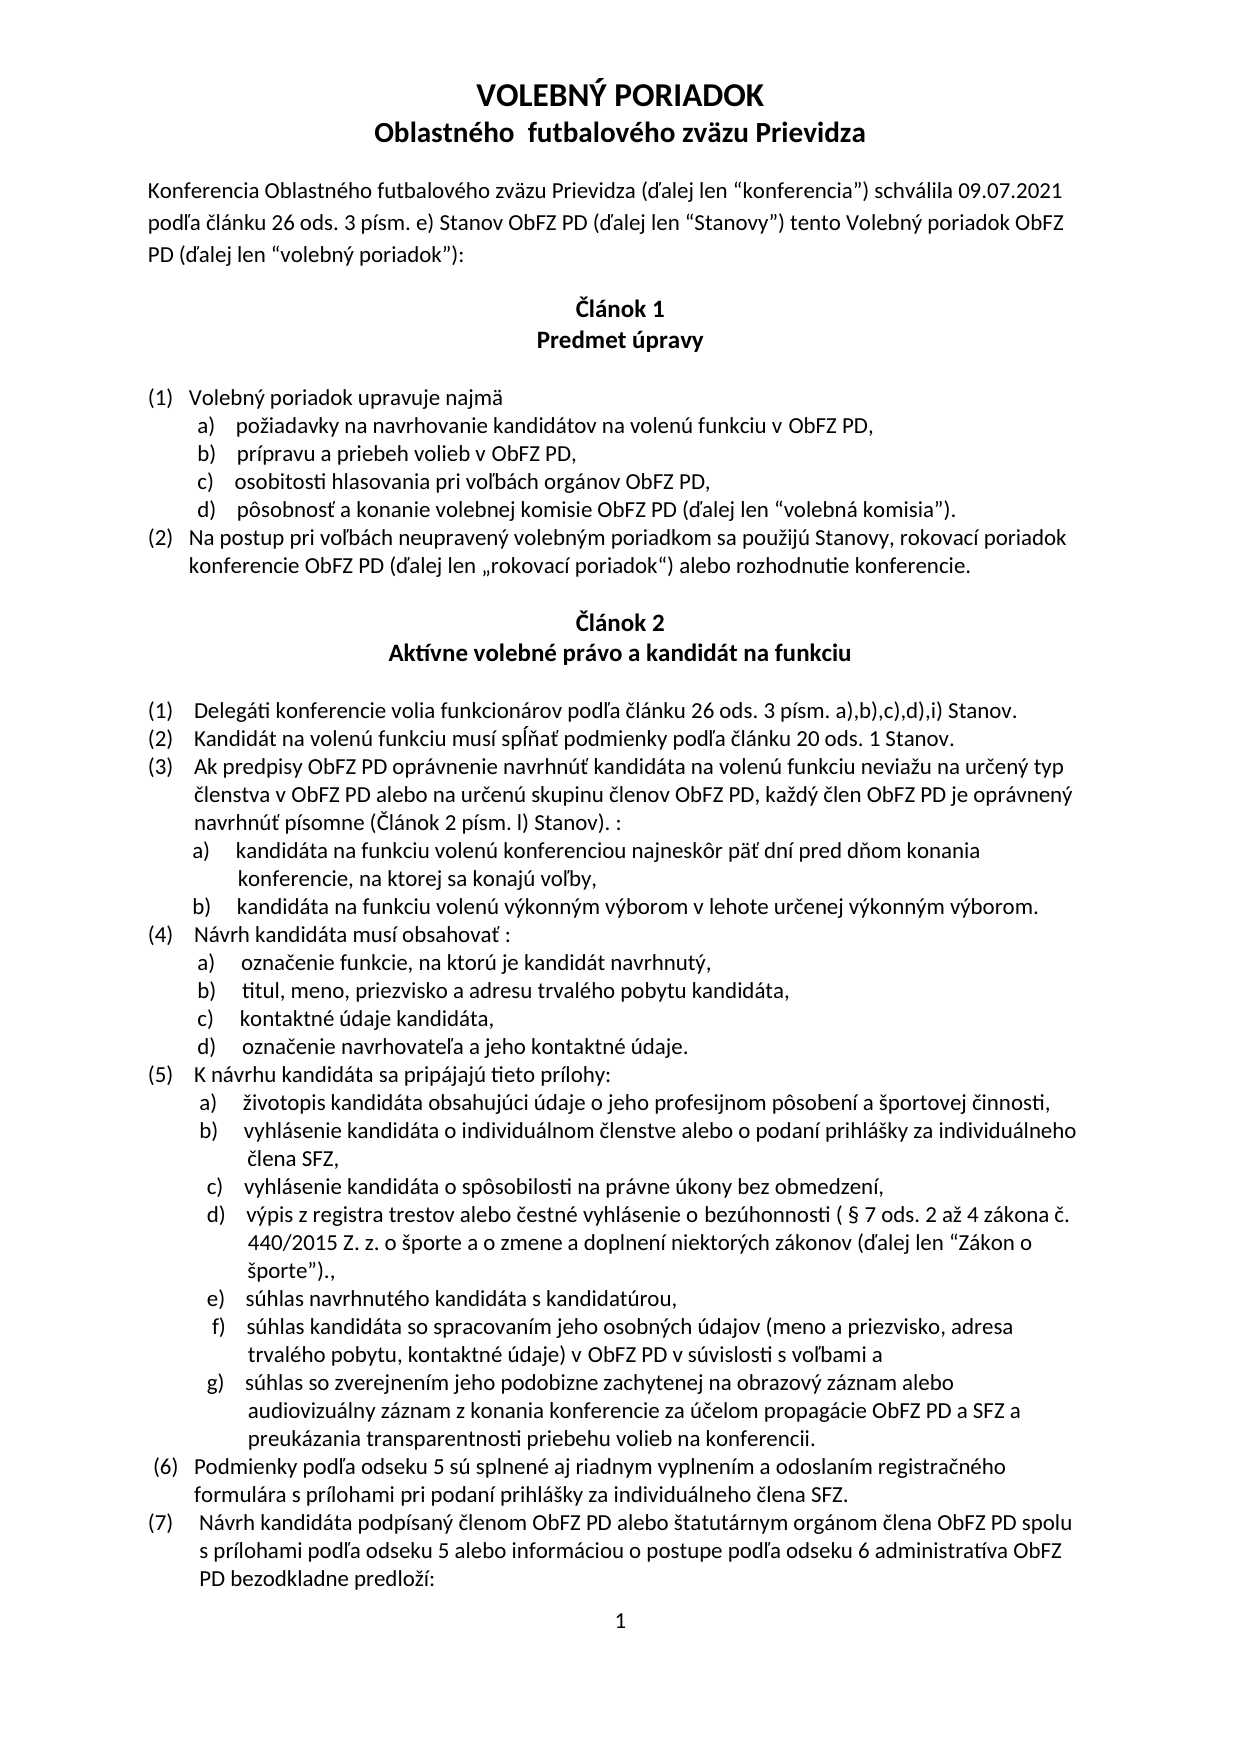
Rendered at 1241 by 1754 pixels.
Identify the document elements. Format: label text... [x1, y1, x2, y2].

text (3) Ak predpisy ObFZ PD oprávnenie navrhnúť kandidáta na volenú funkciu neviažu na určený typ [148, 752, 1093, 780]
text (6) Podmienky podľa odseku 5 sú splnené aj riadnym vyplnením a odoslaním registračného [148, 1452, 1093, 1481]
text s prílohami podľa odseku 5 alebo informáciou o postupe podľa odseku 6 administratíva ObFZ [148, 1537, 1093, 1564]
text Článok 2 [148, 607, 1093, 637]
text f) súhlas kandidáta so spracovaním jeho osobných údajov (meno a priezvisko, adresa [148, 1312, 1093, 1340]
text c) osobitosti hlasovania pri voľbách orgánov ObFZ PD, [148, 467, 1093, 495]
text d) pôsobnosť a konanie volebnej komisie ObFZ PD (ďalej len “volebná komisia”). [148, 495, 1093, 523]
text trvalého pobytu, kontaktné údaje) v ObFZ PD v súvislosti s voľbami a [148, 1340, 1093, 1368]
text a) označenie funkcie, na ktorú je kandidát navrhnutý, [148, 948, 1093, 976]
text konferencie, na ktorej sa konajú voľby, [207, 864, 1093, 892]
text konferencie ObFZ PD (ďalej len „rokovací poriadok“) alebo rozhodnutie konferencie. [148, 551, 1093, 579]
text d) označenie navrhovateľa a jeho kontaktné údaje. [148, 1032, 1093, 1060]
text Konferencia Oblastného futbalového zväzu Prievidza (ďalej len “konferencia”) schválila 09.07.2021 podľa článku 26 ods. 3 písm. e) Stanov ObFZ PD (ďalej len “Stanovy”) tento Volebný poriadok ObFZ PD (ďalej len “volebný poriadok”): [148, 176, 1093, 269]
text d) výpis z registra trestov alebo čestné vyhlásenie o bezúhonnosti ( § 7 ods. 2 až 4 zákona č. [148, 1200, 1093, 1228]
text (1) Volebný poriadok upravuje najmä [148, 383, 1093, 411]
text preukázania transparentnosti priebehu volieb na konferencii. [148, 1424, 1093, 1452]
text (2) Na postup pri voľbách neupravený volebným poriadkom sa použijú Stanovy, rokovací poriadok [148, 523, 1093, 551]
text členstva v ObFZ PD alebo na určenú skupinu členov ObFZ PD, každý člen ObFZ PD je oprávnený [148, 780, 1093, 808]
text b) kandidáta na funkciu volenú výkonným výborom v lehote určenej výkonným výborom. (4) Návrh kandidáta musí obsahovať : [148, 892, 1093, 948]
text a) životopis kandidáta obsahujúci údaje o jeho profesijnom pôsobení a športovej činnosti, [148, 1088, 1093, 1116]
text Článok 1 [148, 294, 1093, 324]
text b) titul, meno, priezvisko a adresu trvalého pobytu kandidáta, [148, 976, 1093, 1004]
text formulára s prílohami pri podaní prihlášky za individuálneho člena SFZ. [148, 1481, 1093, 1508]
text Aktívne volebné právo a kandidát na funkciu [148, 637, 1093, 668]
text b) vyhlásenie kandidáta o individuálnom členstve alebo o podaní prihlášky za individuálneho [148, 1116, 1093, 1144]
text g) súhlas so zverejnením jeho podobizne zachytenej na obrazový záznam alebo [148, 1368, 1093, 1396]
text (2) Kandidát na volenú funkciu musí spĺňať podmienky podľa článku 20 ods. 1 Stanov. [148, 724, 1093, 752]
text a) požiadavky na navrhovanie kandidátov na volenú funkciu v ObFZ PD, [148, 411, 1093, 439]
text (1) Delegáti konferencie volia funkcionárov podľa článku 26 ods. 3 písm. a),b),c),d),i) Stanov. [148, 696, 1093, 724]
text Oblastného futbalového zväzu Prievidza [148, 114, 1093, 150]
text c) vyhlásenie kandidáta o spôsobilosti na právne úkony bez obmedzení, [207, 1172, 1093, 1200]
text PD bezodkladne predloží: [148, 1564, 1093, 1593]
text Predmet úpravy [148, 324, 1093, 355]
text a) kandidáta na funkciu volenú konferenciou najneskôr päť dní pred dňom konania [148, 836, 1093, 864]
text audiovizuálny záznam z konania konferencie za účelom propagácie ObFZ PD a SFZ a [148, 1396, 1093, 1424]
text (7) Návrh kandidáta podpísaný členom ObFZ PD alebo štatutárnym orgánom člena ObFZ PD spolu [148, 1508, 1093, 1537]
text b) prípravu a priebeh volieb v ObFZ PD, [148, 439, 1093, 467]
text 440/2015 Z. z. o športe a o zmene a doplnení niektorých zákonov (ďalej len “Zákon o [148, 1228, 1093, 1256]
text c) kontaktné údaje kandidáta, [148, 1004, 1093, 1032]
text (5) K návrhu kandidáta sa pripájajú tieto prílohy: [148, 1060, 1093, 1088]
text športe”)., [221, 1256, 1093, 1284]
text člena SFZ, [221, 1144, 1093, 1172]
text navrhnúť písomne (Článok 2 písm. l) Stanov). : [148, 808, 1093, 836]
text e) súhlas navrhnutého kandidáta s kandidatúrou, [148, 1284, 1093, 1312]
text VOLEBNÝ PORIADOK [148, 74, 1093, 114]
